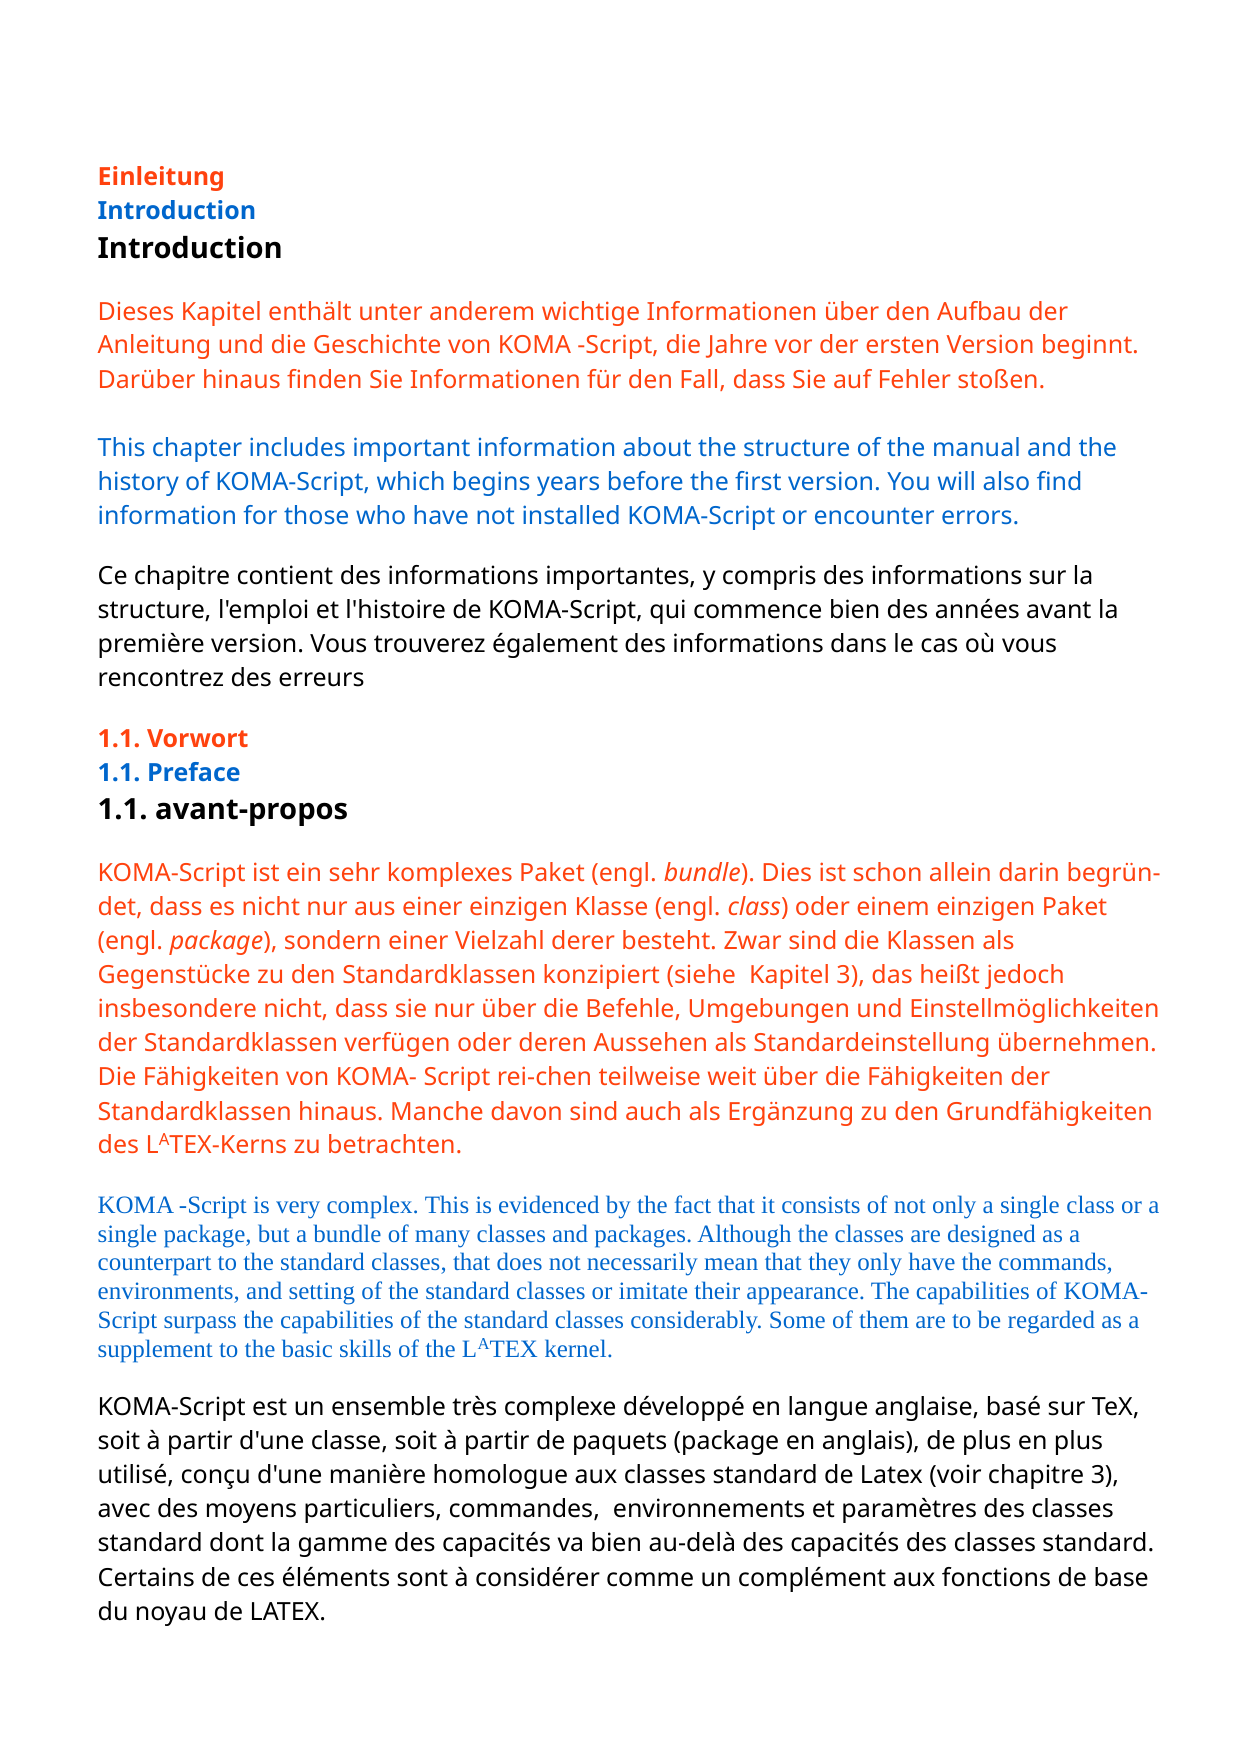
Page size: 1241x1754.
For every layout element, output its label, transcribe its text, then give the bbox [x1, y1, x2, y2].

text KOMA -Script is very complex. This is evidenced by the fact that it consists of not only a single class or a single package, but a bundle of many classes and packages. Although the classes are designed as a counterpart to the standard classes, that does not necessarily mean that they only have the commands, environments, and setting of the standard classes or imitate their appearance. The capabilities of KOMA-Script surpass the capabilities of the standard classes considerably. Some of them are to be regarded as a supplement to the basic skills of the LATEX kernel. [97, 1190, 1172, 1362]
text This chapter includes important information about the structure of the manual and the history of KOMA-Script, which begins years before the first version. You will also find information for those who have not installed KOMA-Script or encounter errors. [97, 429, 1172, 532]
text Introduction [97, 227, 1172, 267]
text KOMA-Script est un ensemble très complexe développé en langue anglaise, basé sur TeX, soit à partir d'une classe, soit à partir de paquets (package en anglais), de plus en plus utilisé, conçu d'une manière homologue aux classes standard de Latex (voir chapitre 3), avec des moyens particuliers, commandes, environnements et paramètres des classes standard dont la gamme des capacités va bien au-delà des capacités des classes standard. Certains de ces éléments sont à considérer comme un complément aux fonctions de base du noyau de LATEX. [97, 1362, 1172, 1627]
text 1.1. Vorwort [97, 721, 1172, 754]
text Introduction [97, 193, 1172, 227]
text Ce chapitre contient des informations importantes, y compris des informations sur la structure, l'emploi et l'histoire de KOMA-Script, qui commence bien des années avant la première version. Vous trouverez également des informations dans le cas où vous rencontrez des erreurs [97, 558, 1172, 694]
text 1.1. Preface [97, 754, 1172, 789]
text Einleitung [97, 159, 1172, 193]
text Dieses Kapitel enthält unter anderem wichtige Informationen über den Aufbau der Anleitung und die Geschichte von KOMA -Script, die Jahre vor der ersten Version beginnt. Darüber hinaus finden Sie Informationen für den Fall, dass Sie auf Fehler stoßen. [97, 293, 1172, 395]
text KOMA-Script ist ein sehr komplexes Paket (engl. bundle). Dies ist schon allein darin begrün-det, dass es nicht nur aus einer einzigen Klasse (engl. class) oder einem einzigen Paket (engl. package), sondern einer Vielzahl derer besteht. Zwar sind die Klassen als Gegenstücke zu den Standardklassen konzipiert (siehe Kapitel 3), das heißt jedoch insbesondere nicht, dass sie nur über die Befehle, Umgebungen und Einstellmöglichkeiten der Standardklassen verfügen oder deren Aussehen als Standardeinstellung übernehmen. Die Fähigkeiten von KOMA- Script rei-chen teilweise weit über die Fähigkeiten der Standardklassen hinaus. Manche davon sind auch als Ergänzung zu den Grundfähigkeiten des LATEX-Kerns zu betrachten. [97, 855, 1172, 1161]
text 1.1. avant-propos [97, 789, 1172, 828]
